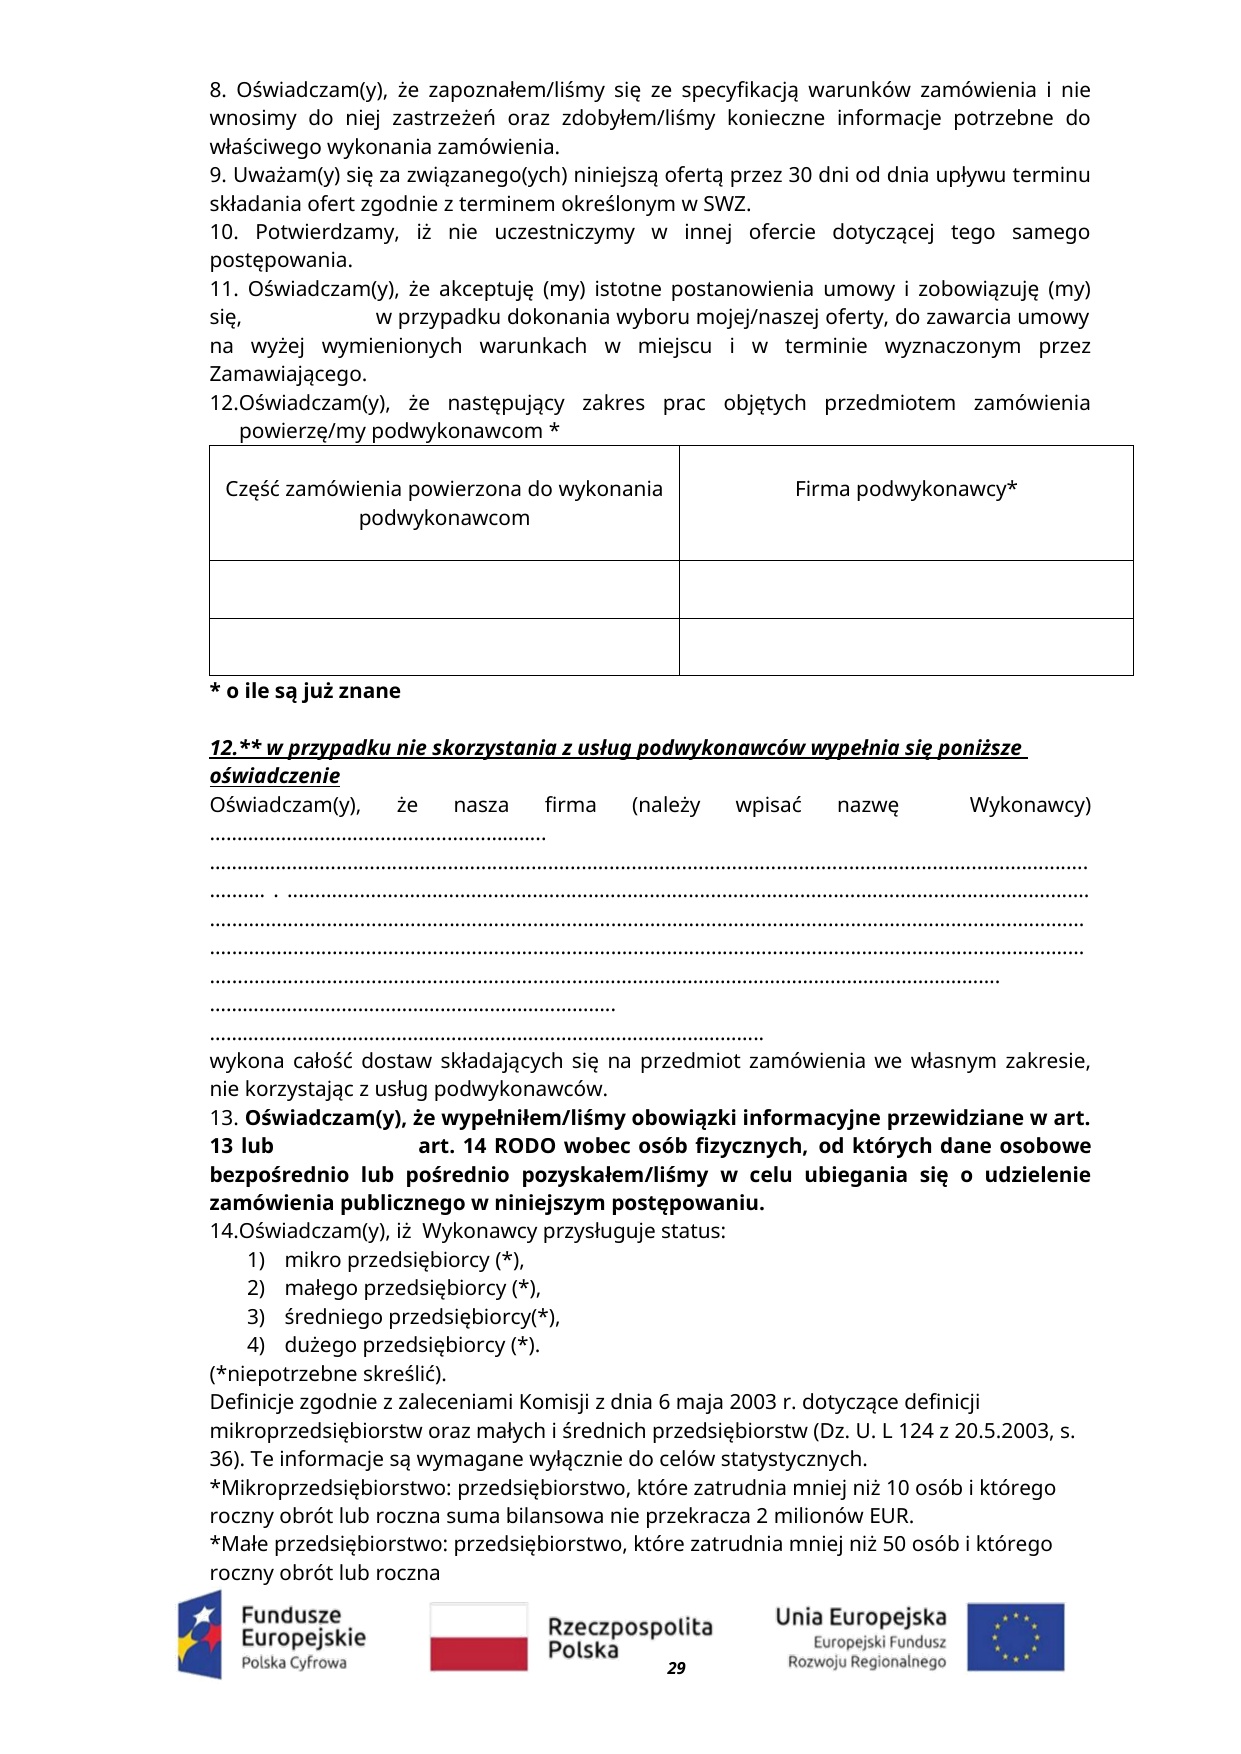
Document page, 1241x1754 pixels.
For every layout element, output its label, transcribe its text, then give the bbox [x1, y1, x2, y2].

table_cell [680, 619, 1133, 675]
list 10. Potwierdzamy, iż nie uczestniczymy w innej ofercie dotyczącej tego samego postępowania. [209, 217, 1092, 274]
text wykona całość dostaw składających się na przedmiot zamówienia we własnym zakresie, nie korzystając z usług podwykonawców. [209, 1046, 1092, 1103]
table_header Część zamówienia powierzona do wykonania podwykonawcom [210, 446, 679, 559]
text 13. Oświadczam(y), że wypełniłem/liśmy obowiązki informacyjne przewidziane w art. 13 lub art. 14 RODO wobec osób fizycznych, od których dane osobowe bezpośrednio lub pośrednio pozyskałem/liśmy w celu ubiegania się o udzielenie zamówienia publicznego w niniejszym postępowaniu. [209, 1103, 1092, 1217]
picture [175, 1586, 1068, 1684]
table_cell [680, 561, 1133, 617]
list 8. Oświadczam(y), że zapoznałem/liśmy się ze specyfikacją warunków zamówienia i nie wnosimy do niej zastrzeżeń oraz zdobyłem/liśmy konieczne informacje potrzebne do właściwego wykonania zamówienia. [209, 75, 1092, 160]
text (*niepotrzebne skreślić). [209, 1359, 1092, 1387]
text * o ile są już znane [209, 676, 1092, 705]
table_cell [210, 561, 679, 617]
list 9. Uważam(y) się za związanego(ych) niniejszą ofertą przez 30 dni od dnia upływu terminu składania ofert zgodnie z terminem określonym w SWZ. [209, 160, 1092, 217]
text Definicje zgodnie z zaleceniami Komisji z dnia 6 maja 2003 r. dotyczące definicji mikroprzedsiębiorstw oraz małych i średnich przedsiębiorstw (Dz. U. L 124 z 20.5.2003, s. 36). Te informacje są wymagane wyłącznie do celów statystycznych. *Mikroprzedsiębiorstwo: przedsiębiorstwo, które zatrudnia mniej niż 10 osób i którego roczny obrót lub roczna suma bilansowa nie przekracza 2 milionów EUR. *Małe przedsiębiorstwo: przedsiębiorstwo, które zatrudnia mniej niż 50 osób i którego roczny obrót lub roczna [209, 1387, 1092, 1586]
list małego przedsiębiorcy (*), [247, 1273, 1092, 1302]
text 12.Oświadczam(y), że następujący zakres prac objętych przedmiotem zamówienia powierzę/my podwykonawcom * [209, 388, 1092, 445]
text 14.Oświadczam(y), iż Wykonawcy przysługuje status: [209, 1217, 1092, 1245]
table_header Firma podwykonawcy* [680, 446, 1133, 559]
text …………………................................................................................................................................................... . .............................................................................................................................................................................................................................................................................................................................................................................................................................................................................................................................................………………………………………………………………….………………………………………………………………..……………………………………………………………………………………….. [209, 847, 1092, 1046]
text 11. Oświadczam(y), że akceptuję (my) istotne postanowienia umowy i zobowiązuję (my) się, w przypadku dokonania wyboru mojej/naszej oferty, do zawarcia umowy na wyżej wymienionych warunkach w miejscu i w terminie wyznaczonym przez Zamawiającego. [209, 274, 1092, 388]
list średniego przedsiębiorcy(*), [247, 1302, 1092, 1330]
text 12.** w przypadku nie skorzystania z usług podwykonawców wypełnia się poniższe oświadczenie [209, 733, 1092, 790]
list mikro przedsiębiorcy (*), [247, 1245, 1092, 1273]
text Oświadczam(y), że nasza firma (należy wpisać nazwę Wykonawcy) ……………………….......................……….. [209, 790, 1092, 847]
table_cell [210, 619, 679, 675]
list dużego przedsiębiorcy (*). [247, 1330, 1092, 1359]
